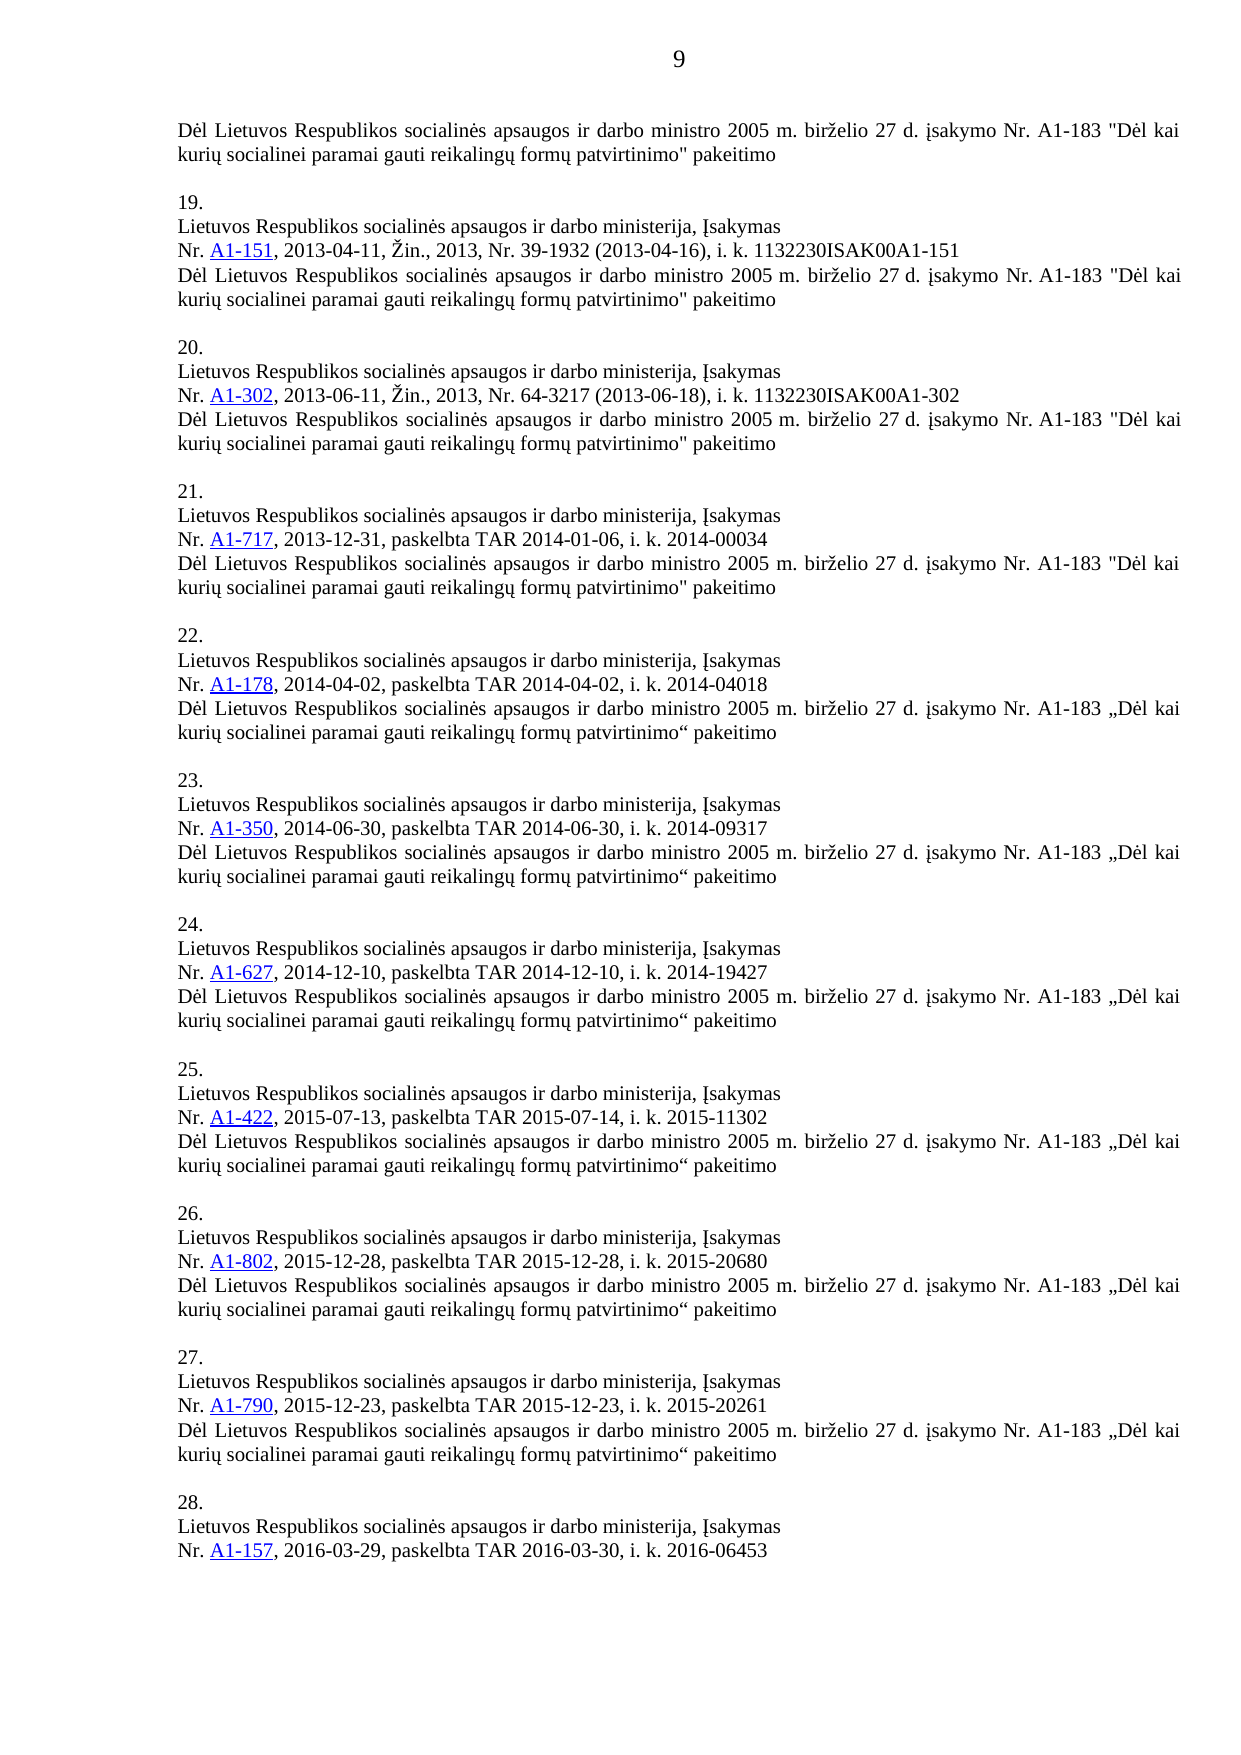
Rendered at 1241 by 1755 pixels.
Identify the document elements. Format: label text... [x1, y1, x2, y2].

text Lietuvos Respublikos socialinės apsaugos ir darbo ministerija, Įsakymas [177, 359, 1181, 383]
text Lietuvos Respublikos socialinės apsaugos ir darbo ministerija, Įsakymas [177, 647, 1181, 672]
text Nr. A1-790, 2015-12-23, paskelbta TAR 2015-12-23, i. k. 2015-20261 [177, 1393, 1181, 1417]
text Dėl Lietuvos Respublikos socialinės apsaugos ir darbo ministro 2005 m. birželio 27 d. įsakymo Nr. A1-183 "Dėl kai kurių socialinei paramai gauti reikalingų formų patvirtinimo" pakeitimo [177, 551, 1181, 599]
text Dėl Lietuvos Respublikos socialinės apsaugos ir darbo ministro 2005 m. birželio 27 d. įsakymo Nr. A1-183 „Dėl kai kurių socialinei paramai gauti reikalingų formų patvirtinimo“ pakeitimo [177, 984, 1181, 1032]
text Nr. A1-350, 2014-06-30, paskelbta TAR 2014-06-30, i. k. 2014-09317 [177, 816, 1181, 840]
text 22. [177, 623, 1181, 647]
text Nr. A1-802, 2015-12-28, paskelbta TAR 2015-12-28, i. k. 2015-20680 [177, 1249, 1181, 1273]
text Lietuvos Respublikos socialinės apsaugos ir darbo ministerija, Įsakymas [177, 214, 1181, 238]
text Dėl Lietuvos Respublikos socialinės apsaugos ir darbo ministro 2005 m. birželio 27 d. įsakymo Nr. A1-183 "Dėl kai kurių socialinei paramai gauti reikalingų formų patvirtinimo" pakeitimo [177, 407, 1181, 455]
text Dėl Lietuvos Respublikos socialinės apsaugos ir darbo ministro 2005 m. birželio 27 d. įsakymo Nr. A1-183 „Dėl kai kurių socialinei paramai gauti reikalingų formų patvirtinimo“ pakeitimo [177, 1273, 1181, 1321]
text 28. [177, 1490, 1181, 1514]
text Dėl Lietuvos Respublikos socialinės apsaugos ir darbo ministro 2005 m. birželio 27 d. įsakymo Nr. A1-183 „Dėl kai kurių socialinei paramai gauti reikalingų formų patvirtinimo“ pakeitimo [177, 1129, 1181, 1177]
text Lietuvos Respublikos socialinės apsaugos ir darbo ministerija, Įsakymas [177, 503, 1181, 527]
text Dėl Lietuvos Respublikos socialinės apsaugos ir darbo ministro 2005 m. birželio 27 d. įsakymo Nr. A1-183 „Dėl kai kurių socialinei paramai gauti reikalingų formų patvirtinimo“ pakeitimo [177, 1417, 1181, 1466]
text 21. [177, 479, 1181, 503]
text 20. [177, 335, 1181, 359]
text Dėl Lietuvos Respublikos socialinės apsaugos ir darbo ministro 2005 m. birželio 27 d. įsakymo Nr. A1-183 „Dėl kai kurių socialinei paramai gauti reikalingų formų patvirtinimo“ pakeitimo [177, 696, 1181, 744]
text Dėl Lietuvos Respublikos socialinės apsaugos ir darbo ministro 2005 m. birželio 27 d. įsakymo Nr. A1-183 „Dėl kai kurių socialinei paramai gauti reikalingų formų patvirtinimo“ pakeitimo [177, 840, 1181, 888]
text 19. [177, 190, 1181, 214]
text 26. [177, 1201, 1181, 1225]
text Nr. A1-151, 2013-04-11, Žin., 2013, Nr. 39-1932 (2013-04-16), i. k. 1132230ISAK00A1-151 [177, 238, 1181, 262]
text Dėl Lietuvos Respublikos socialinės apsaugos ir darbo ministro 2005 m. birželio 27 d. įsakymo Nr. A1-183 "Dėl kai kurių socialinei paramai gauti reikalingų formų patvirtinimo" pakeitimo [177, 262, 1181, 311]
text Nr. A1-717, 2013-12-31, paskelbta TAR 2014-01-06, i. k. 2014-00034 [177, 527, 1181, 551]
text 27. [177, 1345, 1181, 1369]
text Lietuvos Respublikos socialinės apsaugos ir darbo ministerija, Įsakymas [177, 936, 1181, 960]
text 24. [177, 912, 1181, 936]
text Lietuvos Respublikos socialinės apsaugos ir darbo ministerija, Įsakymas [177, 792, 1181, 816]
text Dėl Lietuvos Respublikos socialinės apsaugos ir darbo ministro 2005 m. birželio 27 d. įsakymo Nr. A1-183 "Dėl kai kurių socialinei paramai gauti reikalingų formų patvirtinimo" pakeitimo [177, 118, 1181, 166]
text Lietuvos Respublikos socialinės apsaugos ir darbo ministerija, Įsakymas [177, 1081, 1181, 1105]
text 23. [177, 768, 1181, 792]
text 25. [177, 1057, 1181, 1081]
text Nr. A1-178, 2014-04-02, paskelbta TAR 2014-04-02, i. k. 2014-04018 [177, 672, 1181, 696]
text Lietuvos Respublikos socialinės apsaugos ir darbo ministerija, Įsakymas [177, 1514, 1181, 1538]
text Nr. A1-422, 2015-07-13, paskelbta TAR 2015-07-14, i. k. 2015-11302 [177, 1105, 1181, 1129]
text Lietuvos Respublikos socialinės apsaugos ir darbo ministerija, Įsakymas [177, 1369, 1181, 1393]
text Nr. A1-302, 2013-06-11, Žin., 2013, Nr. 64-3217 (2013-06-18), i. k. 1132230ISAK00A1-302 [177, 383, 1181, 407]
text Lietuvos Respublikos socialinės apsaugos ir darbo ministerija, Įsakymas [177, 1225, 1181, 1249]
text Nr. A1-627, 2014-12-10, paskelbta TAR 2014-12-10, i. k. 2014-19427 [177, 960, 1181, 984]
text Nr. A1-157, 2016-03-29, paskelbta TAR 2016-03-30, i. k. 2016-06453 [177, 1538, 1181, 1562]
